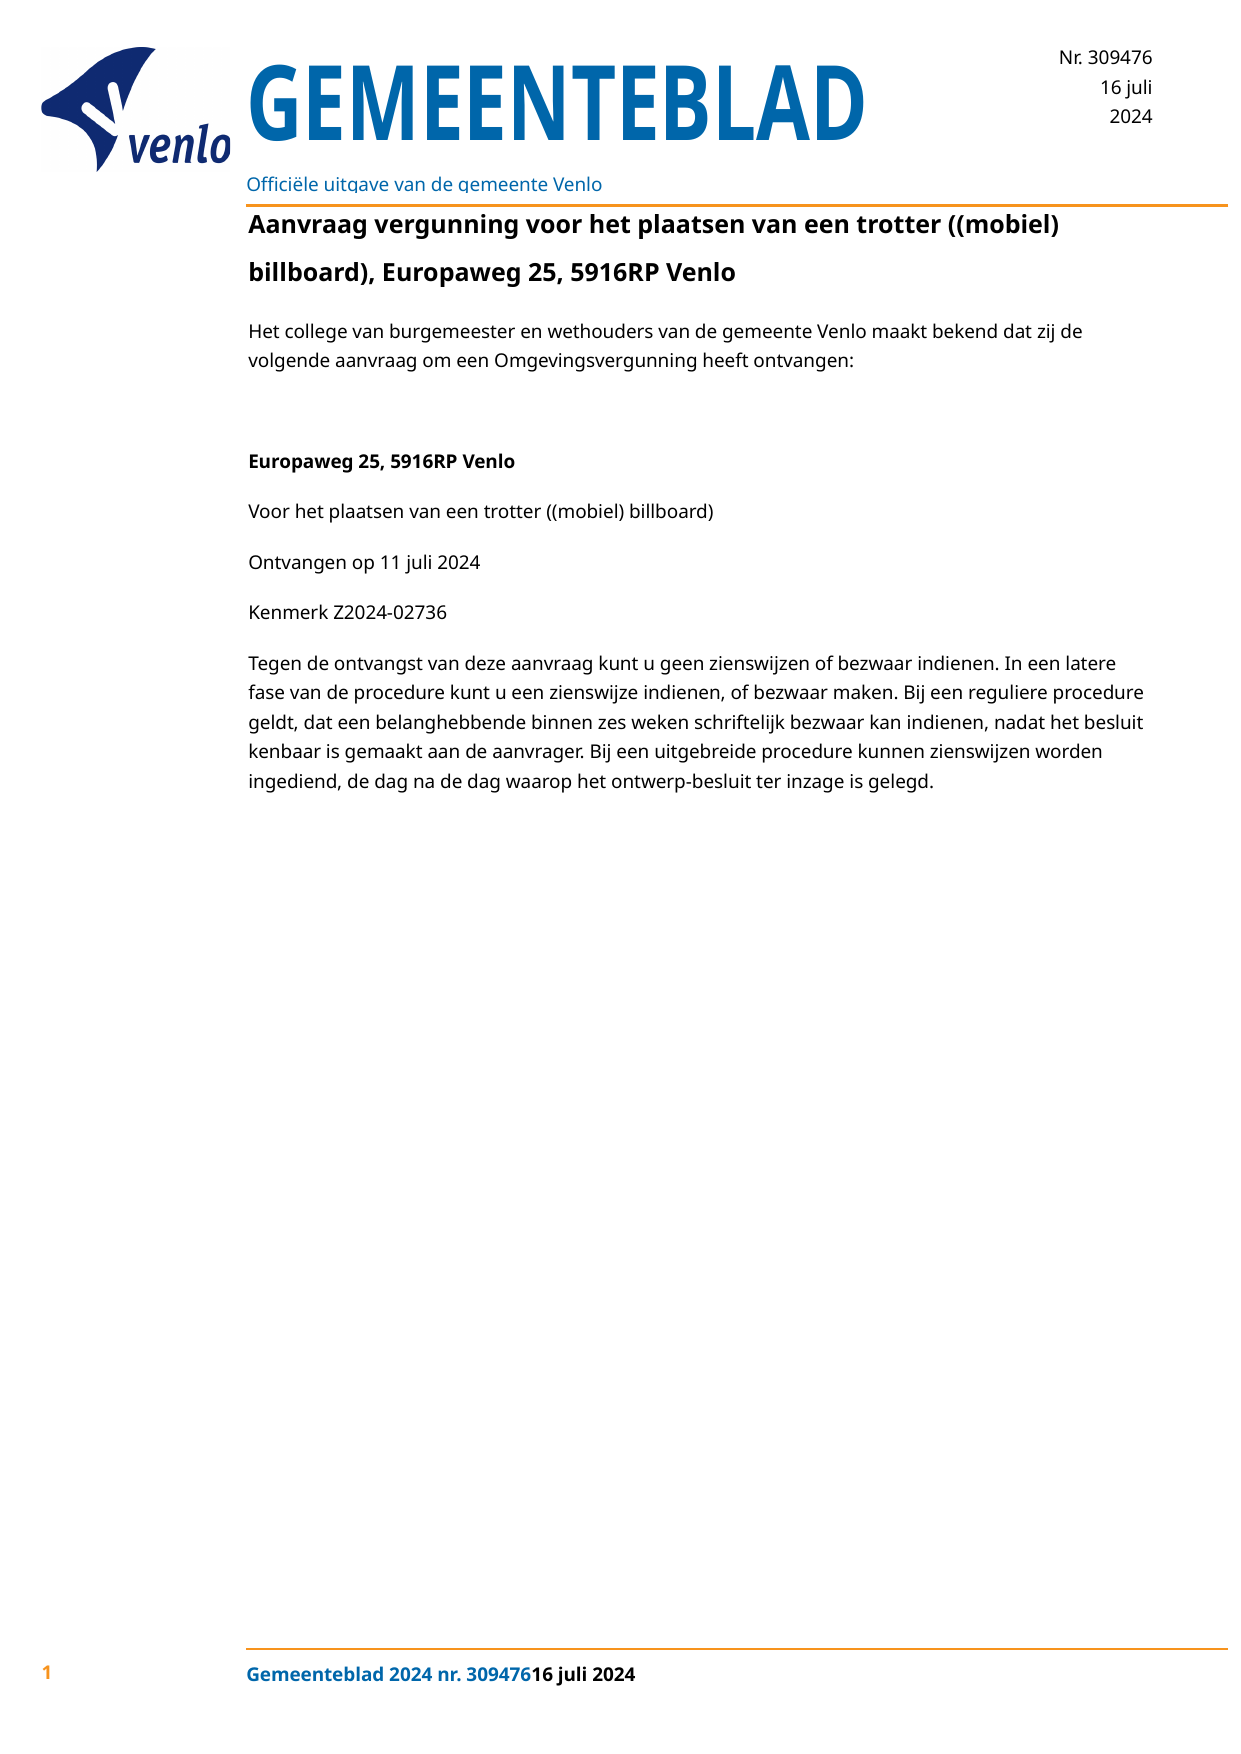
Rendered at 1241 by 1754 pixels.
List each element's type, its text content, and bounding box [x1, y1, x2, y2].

text Ontvangen op 11 juli 2024 [248, 549, 1152, 575]
text Tegen de ontvangst van deze aanvraag kunt u geen zienswijzen of bezwaar indienen. In een latere fase van de procedure kunt u een zienswijze indienen, of bezwaar maken. Bij een reguliere procedure geldt, dat een belanghebbende binnen zes weken schriftelijk bezwaar kan indienen, nadat het besluit kenbaar is gemaakt aan de aanvrager. Bij een uitgebreide procedure kunnen zienswijzen worden ingediend, de dag na de dag waarop het ontwerp-besluit ter inzage is gelegd. [248, 650, 1152, 794]
text Aanvraag vergunning voor het plaatsen van een trotter ((mobiel) billboard), Europaweg 25, 5916RP Venlo [248, 207, 1152, 288]
text Europaweg 25, 5916RP Venlo [248, 448, 1152, 474]
text Het college van burgemeester en wethouders van de gemeente Venlo maakt bekend dat zij de volgende aanvraag om een Omgevingsvergunning heeft ontvangen: [248, 318, 1152, 373]
text Kenmerk Z2024-02736 [248, 599, 1152, 625]
picture [41, 47, 231, 172]
text Voor het plaatsen van een trotter ((mobiel) billboard) [248, 499, 1152, 524]
